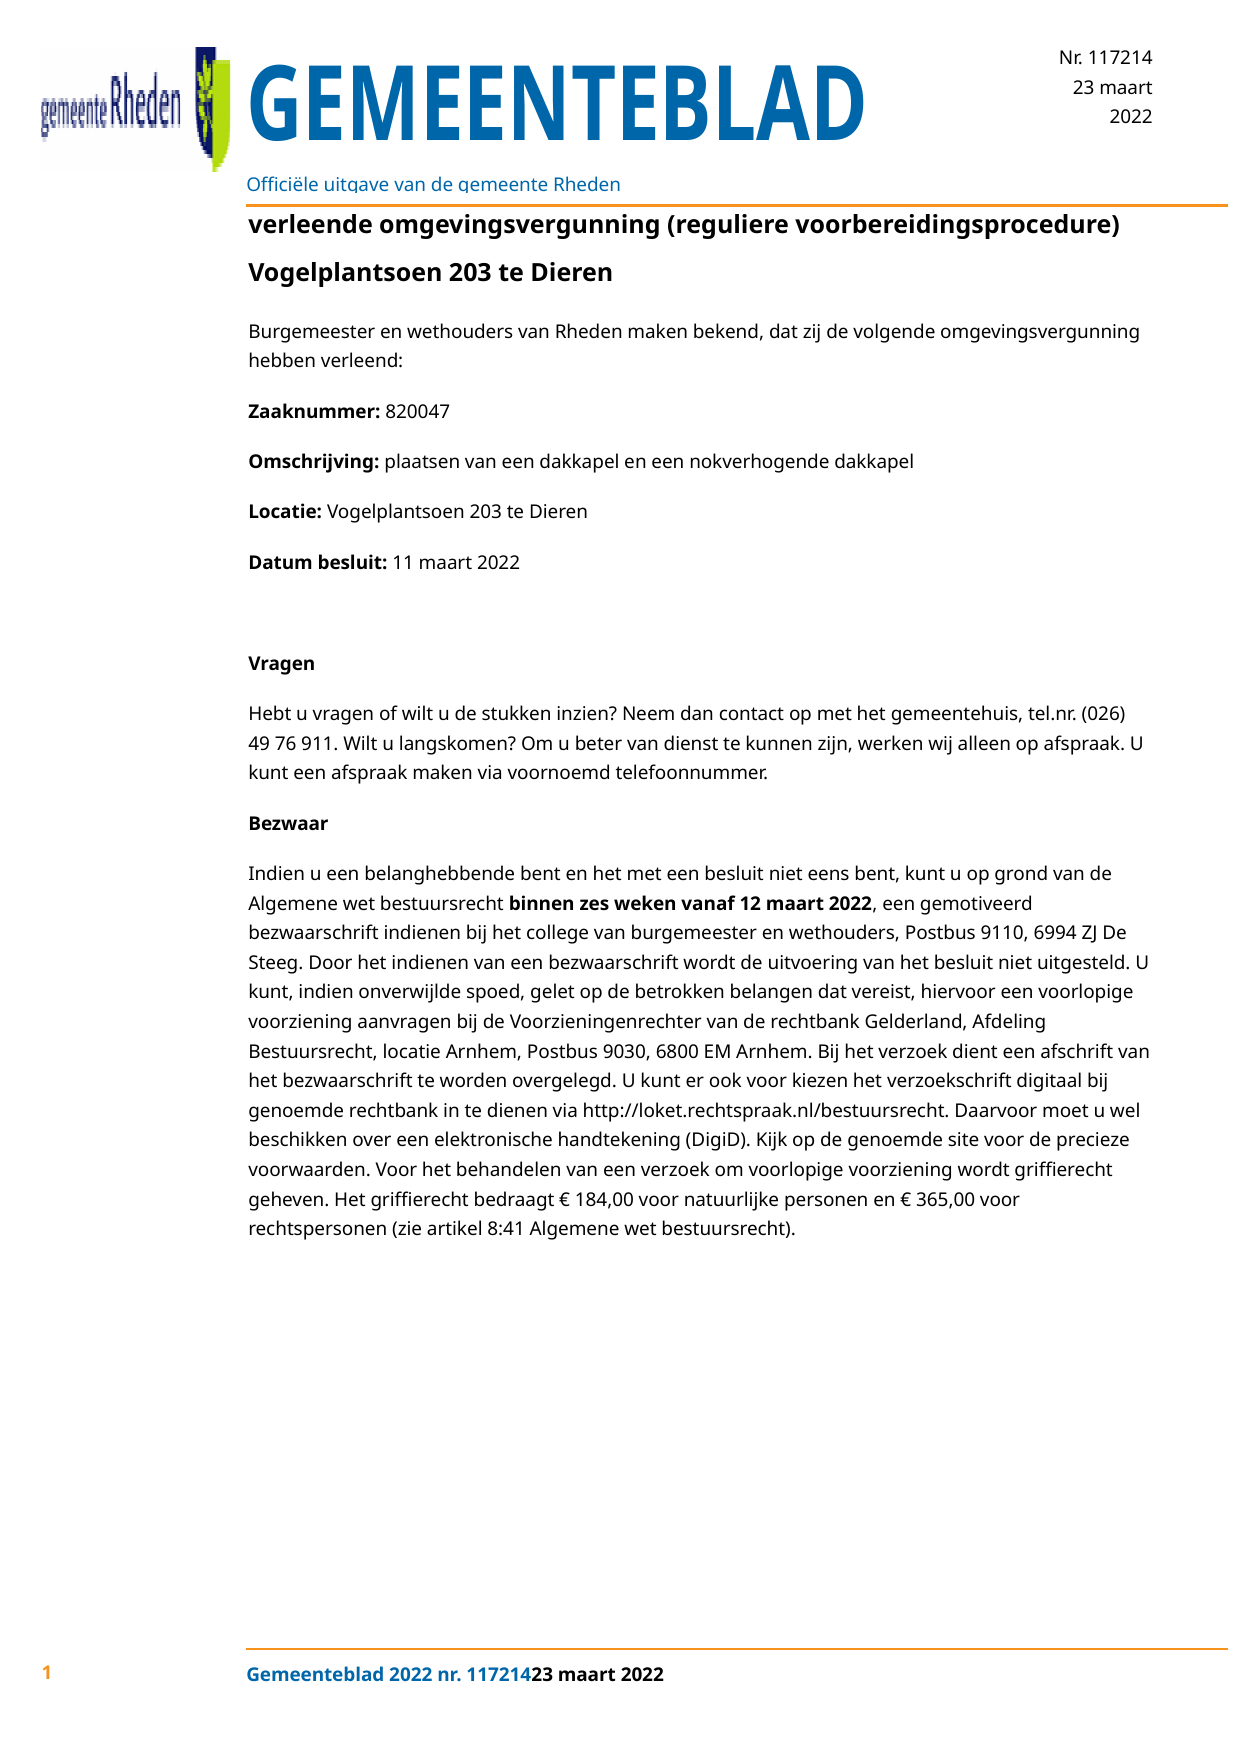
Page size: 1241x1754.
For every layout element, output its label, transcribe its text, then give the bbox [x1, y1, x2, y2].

text Zaaknummer: 820047 [248, 398, 1152, 424]
text verleende omgevingsvergunning (reguliere voorbereidingsprocedure) Vogelplantsoen 203 te Dieren [248, 207, 1152, 288]
text Indien u een belanghebbende bent en het met een besluit niet eens bent, kunt u op grond van de Algemene wet bestuursrecht binnen zes weken vanaf 12 maart 2022, een gemotiveerd bezwaarschrift indienen bij het college van burgemeester en wethouders, Postbus 9110, 6994 ZJ De Steeg. Door het indienen van een bezwaarschrift wordt de uitvoering van het besluit niet uitgesteld. U kunt, indien onverwijlde spoed, gelet op de betrokken belangen dat vereist, hiervoor een voorlopige voorziening aanvragen bij de Voorzieningenrechter van de rechtbank Gelderland, Afdeling Bestuursrecht, locatie Arnhem, Postbus 9030, 6800 EM Arnhem. Bij het verzoek dient een afschrift van het bezwaarschrift te worden overgelegd. U kunt er ook voor kiezen het verzoekschrift digitaal bij genoemde rechtbank in te dienen via http://loket.rechtspraak.nl/bestuursrecht. Daarvoor moet u wel beschikken over een elektronische handtekening (DigiD). Kijk op de genoemde site voor de precieze voorwaarden. Voor het behandelen van een verzoek om voorlopige voorziening wordt griffierecht geheven. Het griffierecht bedraagt € 184,00 voor natuurlijke personen en € 365,00 voor rechtspersonen (zie artikel 8:41 Algemene wet bestuursrecht). [248, 860, 1152, 1241]
picture [41, 47, 231, 172]
text Omschrijving: plaatsen van een dakkapel en een nokverhogende dakkapel [248, 448, 1152, 474]
text Bezwaar [248, 810, 1152, 836]
text Vragen [248, 650, 1152, 676]
text Locatie: Vogelplantsoen 203 te Dieren [248, 499, 1152, 524]
text Datum besluit: 11 maart 2022 [248, 549, 1152, 575]
text Burgemeester en wethouders van Rheden maken bekend, dat zij de volgende omgevingsvergunning hebben verleend: [248, 318, 1152, 373]
text Hebt u vragen of wilt u de stukken inzien? Neem dan contact op met het gemeentehuis, tel.nr. (026) 49 76 911. Wilt u langskomen? Om u beter van dienst te kunnen zijn, werken wij alleen op afspraak. U kunt een afspraak maken via voornoemd telefoonnummer. [248, 700, 1152, 785]
